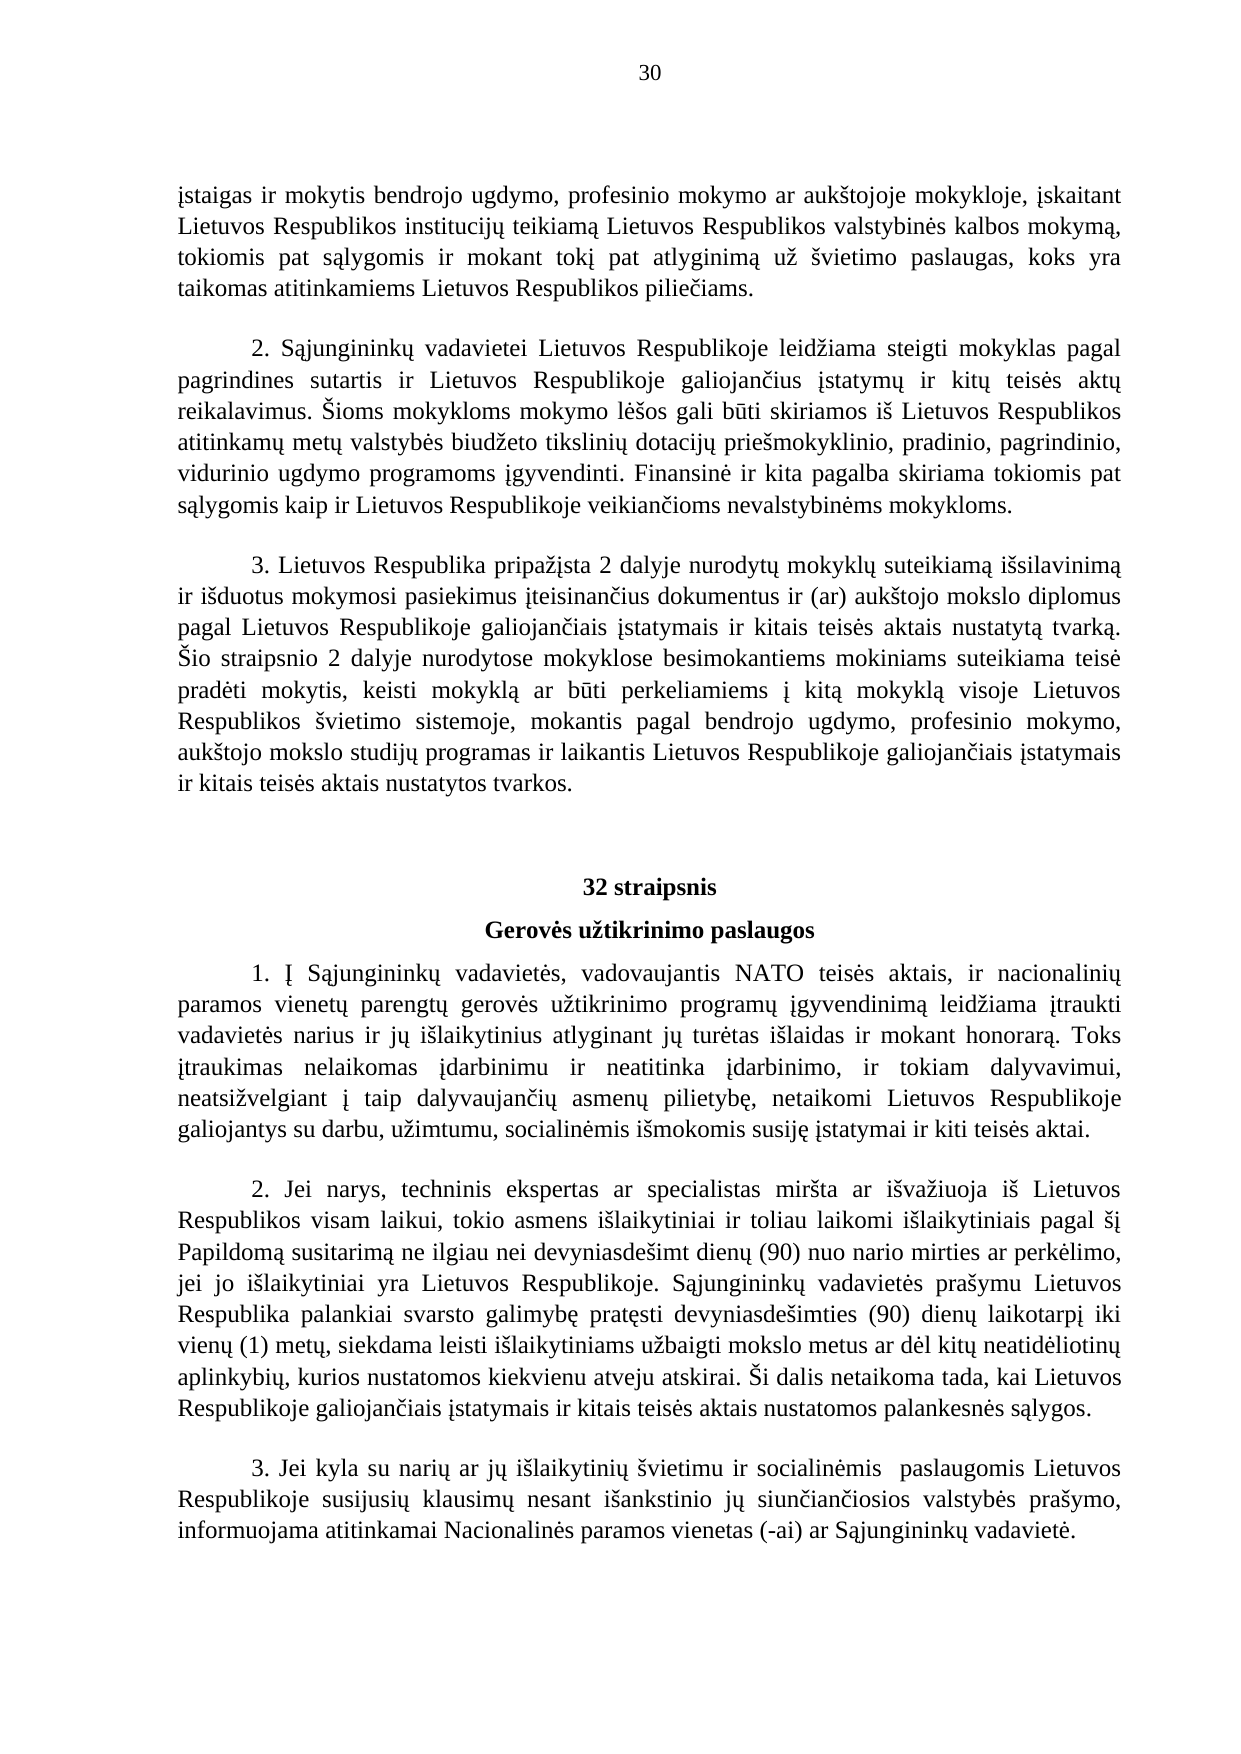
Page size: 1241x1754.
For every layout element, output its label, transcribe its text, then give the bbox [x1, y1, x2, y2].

text įstaigas ir mokytis bendrojo ugdymo, profesinio mokymo ar aukštojoje mokykloje, įskaitant Lietuvos Respublikos institucijų teikiamą Lietuvos Respublikos valstybinės kalbos mokymą, tokiomis pat sąlygomis ir mokant tokį pat atlyginimą už švietimo paslaugas, koks yra taikomas atitinkamiems Lietuvos Respublikos piliečiams. [177, 177, 1122, 302]
text 2. Jei narys, techninis ekspertas ar specialistas miršta ar išvažiuoja iš Lietuvos Respublikos visam laikui, tokio asmens išlaikytiniai ir toliau laikomi išlaikytiniais pagal šį Papildomą susitarimą ne ilgiau nei devyniasdešimt dienų (90) nuo nario mirties ar perkėlimo, jei jo išlaikytiniai yra Lietuvos Respublikoje. Sąjungininkų vadavietės prašymu Lietuvos Respublika palankiai svarsto galimybę pratęsti devyniasdešimties (90) dienų laikotarpį iki vienų (1) metų, siekdama leisti išlaikytiniams užbaigti mokslo metus ar dėl kitų neatidėliotinų aplinkybių, kurios nustatomos kiekvienu atveju atskirai. Ši dalis netaikoma tada, kai Lietuvos Respublikoje galiojančiais įstatymais ir kitais teisės aktais nustatomos palankesnės sąlygos. [177, 1172, 1122, 1422]
text Gerovės užtikrinimo paslaugos [177, 912, 1122, 944]
text 3. Lietuvos Respublika pripažįsta 2 dalyje nurodytų mokyklų suteikiamą išsilavinimą ir išduotus mokymosi pasiekimus įteisinančius dokumentus ir (ar) aukštojo mokslo diplomus pagal Lietuvos Respublikoje galiojančiais įstatymais ir kitais teisės aktais nustatytą tvarką. Šio straipsnio 2 dalyje nurodytose mokyklose besimokantiems mokiniams suteikiama teisė pradėti mokytis, keisti mokyklą ar būti perkeliamiems į kitą mokyklą visoje Lietuvos Respublikos švietimo sistemoje, mokantis pagal bendrojo ugdymo, profesinio mokymo, aukštojo mokslo studijų programas ir laikantis Lietuvos Respublikoje galiojančiais įstatymais ir kitais teisės aktais nustatytos tvarkos. [177, 547, 1122, 797]
text 1. Į Sąjungininkų vadavietės, vadovaujantis NATO teisės aktais, ir nacionalinių paramos vienetų parengtų gerovės užtikrinimo programų įgyvendinimą leidžiama įtraukti vadavietės narius ir jų išlaikytinius atlyginant jų turėtas išlaidas ir mokant honorarą. Toks įtraukimas nelaikomas įdarbinimu ir neatitinka įdarbinimo, ir tokiam dalyvavimui, neatsižvelgiant į taip dalyvaujančių asmenų pilietybę, netaikomi Lietuvos Respublikoje galiojantys su darbu, užimtumu, socialinėmis išmokomis susiję įstatymai ir kiti teisės aktai. [177, 956, 1122, 1143]
text 3. Jei kyla su narių ar jų išlaikytinių švietimu ir socialinėmis paslaugomis Lietuvos Respublikoje susijusių klausimų nesant išankstinio jų siunčiančiosios valstybės prašymo, informuojama atitinkamai Nacionalinės paramos vienetas (-ai) ar Sąjungininkų vadavietė. [177, 1451, 1122, 1544]
text 2. Sąjungininkų vadavietei Lietuvos Respublikoje leidžiama steigti mokyklas pagal pagrindines sutartis ir Lietuvos Respublikoje galiojančius įstatymų ir kitų teisės aktų reikalavimus. Šioms mokykloms mokymo lėšos gali būti skiriamos iš Lietuvos Respublikos atitinkamų metų valstybės biudžeto tikslinių dotacijų priešmokyklinio, pradinio, pagrindinio, vidurinio ugdymo programoms įgyvendinti. Finansinė ir kita pagalba skiriama tokiomis pat sąlygomis kaip ir Lietuvos Respublikoje veikiančioms nevalstybinėms mokykloms. [177, 331, 1122, 518]
text 32 straipsnis [177, 869, 1122, 900]
